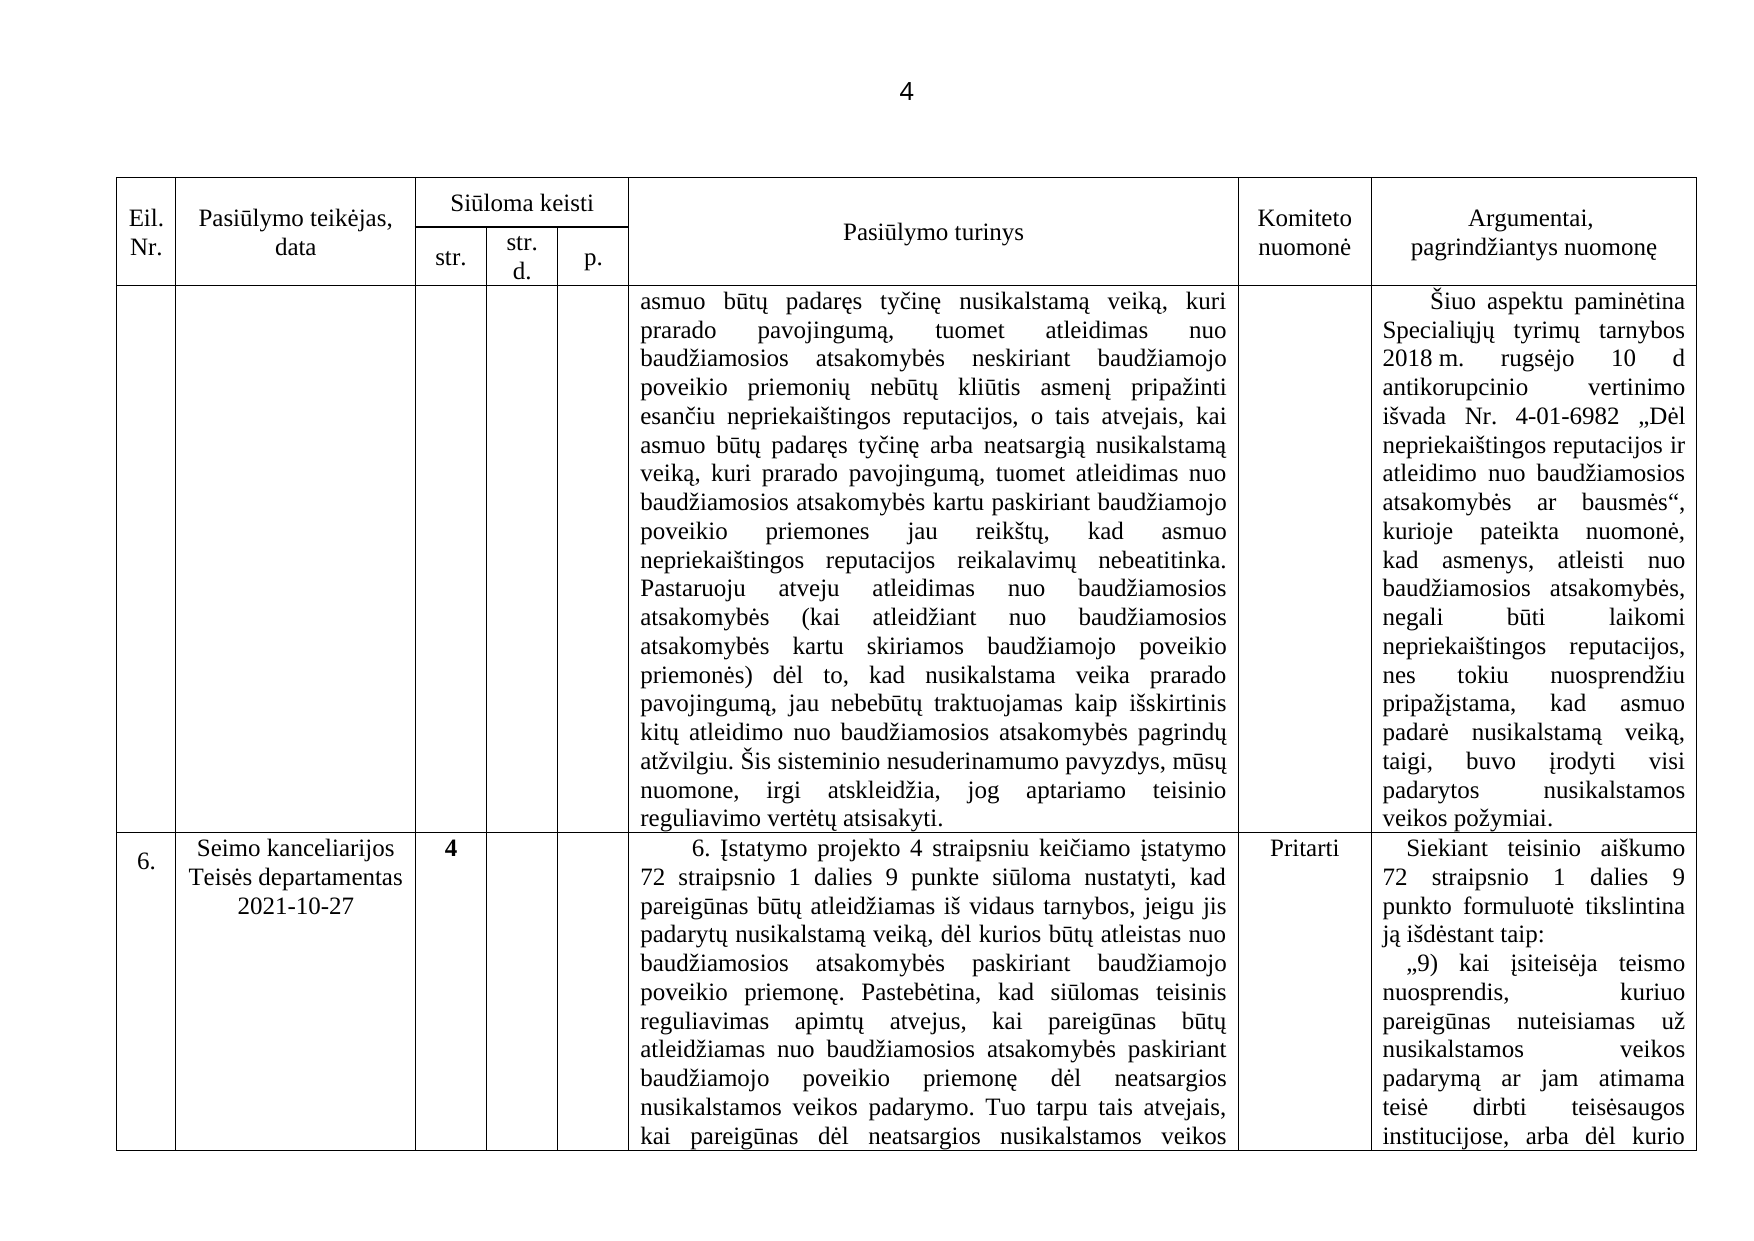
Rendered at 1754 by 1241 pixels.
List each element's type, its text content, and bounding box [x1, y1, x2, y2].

table_cell Seimo kanceliarijos Teisės departamentas 2021-10-27 [176, 833, 415, 1149]
table_cell Šiuo aspektu paminėtina Specialiųjų tyrimų tarnybos 2018 m. rugsėjo 10 d antikorupcinio vertinimo išvada Nr. 4-01-6982 „Dėl nepriekaištingos reputacijos ir atleidimo nuo baudžiamosios atsakomybės ar bausmės“, kurioje pateikta nuomonė, kad asmenys, atleisti nuo baudžiamosios atsakomybės, negali būti laikomi nepriekaištingos reputacijos, nes tokiu nuosprendžiu pripažįstama, kad asmuo padarė nusikalstamą veiką, taigi, buvo įrodyti visi padarytos nusikalstamos veikos požymiai. [1372, 286, 1696, 832]
table_header Pasiūlymo turinys [629, 178, 1238, 285]
table_header Siūloma keisti [416, 178, 628, 226]
table_header Argumentai, pagrindžiantys nuomonę [1372, 178, 1696, 285]
table_cell [487, 833, 557, 1149]
table_cell [117, 286, 175, 832]
table_cell p. [558, 228, 628, 285]
table_cell [1239, 286, 1371, 832]
table_cell [487, 286, 557, 832]
table_cell 4 [416, 833, 486, 1149]
table_cell 6. Įstatymo projekto 4 straipsniu keičiamo įstatymo 72 straipsnio 1 dalies 9 punkte siūloma nustatyti, kad pareigūnas būtų atleidžiamas iš vidaus tarnybos, jeigu jis padarytų nusikalstamą veiką, dėl kurios būtų atleistas nuo baudžiamosios atsakomybės paskiriant baudžiamojo poveikio priemonę. Pastebėtina, kad siūlomas teisinis reguliavimas apimtų atvejus, kai pareigūnas būtų atleidžiamas nuo baudžiamosios atsakomybės paskiriant baudžiamojo poveikio priemonę dėl neatsargios nusikalstamos veikos padarymo. Tuo tarpu tais atvejais, kai pareigūnas dėl neatsargios nusikalstamos veikos [629, 833, 1238, 1149]
table_cell [416, 286, 486, 832]
table_cell Siekiant teisinio aiškumo 72 straipsnio 1 dalies 9 punkto formuluotė tikslintina ją išdėstant taip: „9) kai įsiteisėja teismo nuosprendis, kuriuo pareigūnas nuteisiamas už nusikalstamos veikos padarymą ar jam atimama teisė dirbti teisėsaugos institucijose, arba dėl kurio [1372, 833, 1696, 1149]
table_cell str. d. [487, 228, 557, 285]
table_header Eil. Nr. [117, 178, 175, 285]
table_header Komiteto nuomonė [1239, 178, 1371, 285]
table_header Pasiūlymo teikėjas, data [176, 178, 415, 285]
table_cell [558, 833, 628, 1149]
table_cell 6. [117, 833, 175, 1149]
table_cell str. [416, 228, 486, 285]
table_cell [176, 286, 415, 832]
table_cell Pritarti [1239, 833, 1371, 1149]
table_cell [558, 286, 628, 832]
table_cell asmuo būtų padaręs tyčinę nusikalstamą veiką, kuri prarado pavojingumą, tuomet atleidimas nuo baudžiamosios atsakomybės neskiriant baudžiamojo poveikio priemonių nebūtų kliūtis asmenį pripažinti esančiu nepriekaištingos reputacijos, o tais atvejais, kai asmuo būtų padaręs tyčinę arba neatsargią nusikalstamą veiką, kuri prarado pavojingumą, tuomet atleidimas nuo baudžiamosios atsakomybės kartu paskiriant baudžiamojo poveikio priemones jau reikštų, kad asmuo nepriekaištingos reputacijos reikalavimų nebeatitinka. Pastaruoju atveju atleidimas nuo baudžiamosios atsakomybės (kai atleidžiant nuo baudžiamosios atsakomybės kartu skiriamos baudžiamojo poveikio priemonės) dėl to, kad nusikalstama veika prarado pavojingumą, jau nebebūtų traktuojamas kaip išskirtinis kitų atleidimo nuo baudžiamosios atsakomybės pagrindų atžvilgiu. Šis sisteminio nesuderinamumo pavyzdys, mūsų nuomone, irgi atskleidžia, jog aptariamo teisinio reguliavimo vertėtų atsisakyti. [629, 286, 1238, 832]
